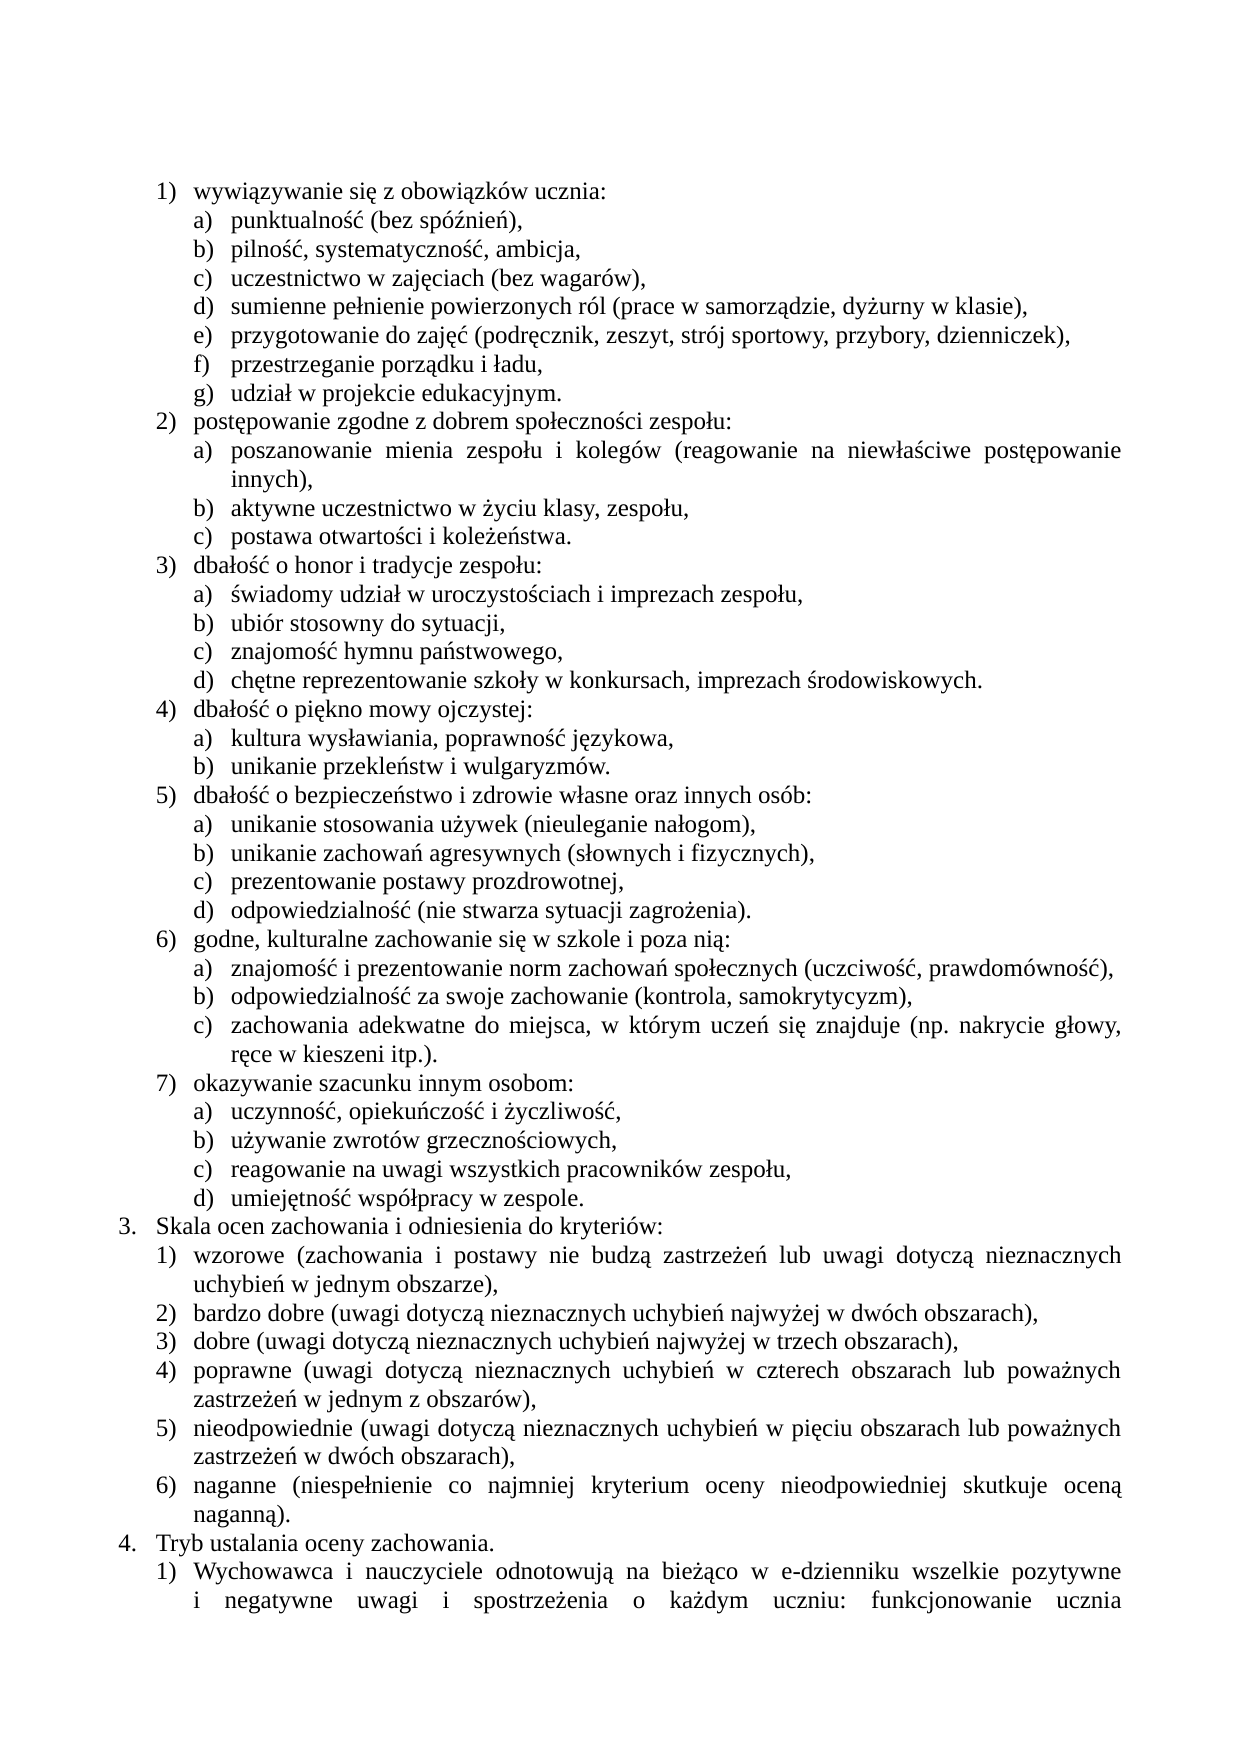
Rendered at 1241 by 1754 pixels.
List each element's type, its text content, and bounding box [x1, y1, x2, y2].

list reagowanie na uwagi wszystkich pracowników zespołu, [193, 1154, 1122, 1183]
list odpowiedzialność (nie stwarza sytuacji zagrożenia). [193, 895, 1122, 924]
list zachowania adekwatne do miejsca, w którym uczeń się znajduje (np. nakrycie głowy, ręce w kieszeni itp.). [193, 1010, 1122, 1068]
list poprawne (uwagi dotyczą nieznacznych uchybień w czterech obszarach lub poważnych zastrzeżeń w jednym z obszarów), [156, 1355, 1122, 1413]
list używanie zwrotów grzecznościowych, [193, 1125, 1122, 1154]
list znajomość i prezentowanie norm zachowań społecznych (uczciwość, prawdomówność), [193, 953, 1122, 981]
list uczestnictwo w zajęciach (bez wagarów), [193, 263, 1122, 291]
list przygotowanie do zajęć (podręcznik, zeszyt, strój sportowy, przybory, dzienniczek), [193, 320, 1122, 349]
list znajomość hymnu państwowego, [193, 636, 1122, 665]
list Wychowawca i nauczyciele odnotowują na bieżąco w e-dzienniku wszelkie pozytywne i negatywne uwagi i spostrzeżenia o każdym uczniu: funkcjonowanie ucznia [156, 1556, 1122, 1614]
list uczynność, opiekuńczość i życzliwość, [193, 1096, 1122, 1125]
list wywiązywanie się z obowiązków ucznia: [156, 176, 1122, 205]
list udział w projekcie edukacyjnym. [193, 378, 1122, 406]
list postępowanie zgodne z dobrem społeczności zespołu: [156, 406, 1122, 435]
list chętne reprezentowanie szkoły w konkursach, imprezach środowiskowych. [193, 665, 1122, 694]
list odpowiedzialność za swoje zachowanie (kontrola, samokrytycyzm), [193, 981, 1122, 1010]
list aktywne uczestnictwo w życiu klasy, zespołu, [193, 493, 1122, 521]
list nieodpowiednie (uwagi dotyczą nieznacznych uchybień w pięciu obszarach lub poważnych zastrzeżeń w dwóch obszarach), [156, 1413, 1122, 1470]
list Tryb ustalania oceny zachowania. [118, 1528, 1122, 1556]
list unikanie przekleństw i wulgaryzmów. [193, 751, 1122, 780]
list dobre (uwagi dotyczą nieznacznych uchybień najwyżej w trzech obszarach), [156, 1326, 1122, 1355]
list wzorowe (zachowania i postawy nie budzą zastrzeżeń lub uwagi dotyczą nieznacznych uchybień w jednym obszarze), [156, 1240, 1122, 1298]
list umiejętność współpracy w zespole. [193, 1183, 1122, 1211]
list unikanie zachowań agresywnych (słownych i fizycznych), [193, 838, 1122, 866]
list naganne (niespełnienie co najmniej kryterium oceny nieodpowiedniej skutkuje oceną naganną). [156, 1470, 1122, 1528]
list Skala ocen zachowania i odniesienia do kryteriów: [118, 1211, 1122, 1240]
list prezentowanie postawy prozdrowotnej, [193, 866, 1122, 895]
list punktualność (bez spóźnień), [193, 205, 1122, 234]
list pilność, systematyczność, ambicja, [193, 234, 1122, 263]
list dbałość o bezpieczeństwo i zdrowie własne oraz innych osób: [156, 780, 1122, 809]
list postawa otwartości i koleżeństwa. [193, 521, 1122, 550]
list ubiór stosowny do sytuacji, [193, 608, 1122, 636]
list dbałość o honor i tradycje zespołu: [156, 550, 1122, 579]
list unikanie stosowania używek (nieuleganie nałogom), [193, 809, 1122, 838]
list poszanowanie mienia zespołu i kolegów (reagowanie na niewłaściwe postępowanie innych), [193, 435, 1122, 493]
list sumienne pełnienie powierzonych ról (prace w samorządzie, dyżurny w klasie), [193, 291, 1122, 320]
list przestrzeganie porządku i ładu, [193, 349, 1122, 378]
list okazywanie szacunku innym osobom: [156, 1068, 1122, 1096]
list dbałość o piękno mowy ojczystej: [156, 694, 1122, 723]
list bardzo dobre (uwagi dotyczą nieznacznych uchybień najwyżej w dwóch obszarach), [156, 1298, 1122, 1326]
list świadomy udział w uroczystościach i imprezach zespołu, [193, 579, 1122, 608]
list kultura wysławiania, poprawność językowa, [193, 723, 1122, 751]
list godne, kulturalne zachowanie się w szkole i poza nią: [156, 924, 1122, 953]
